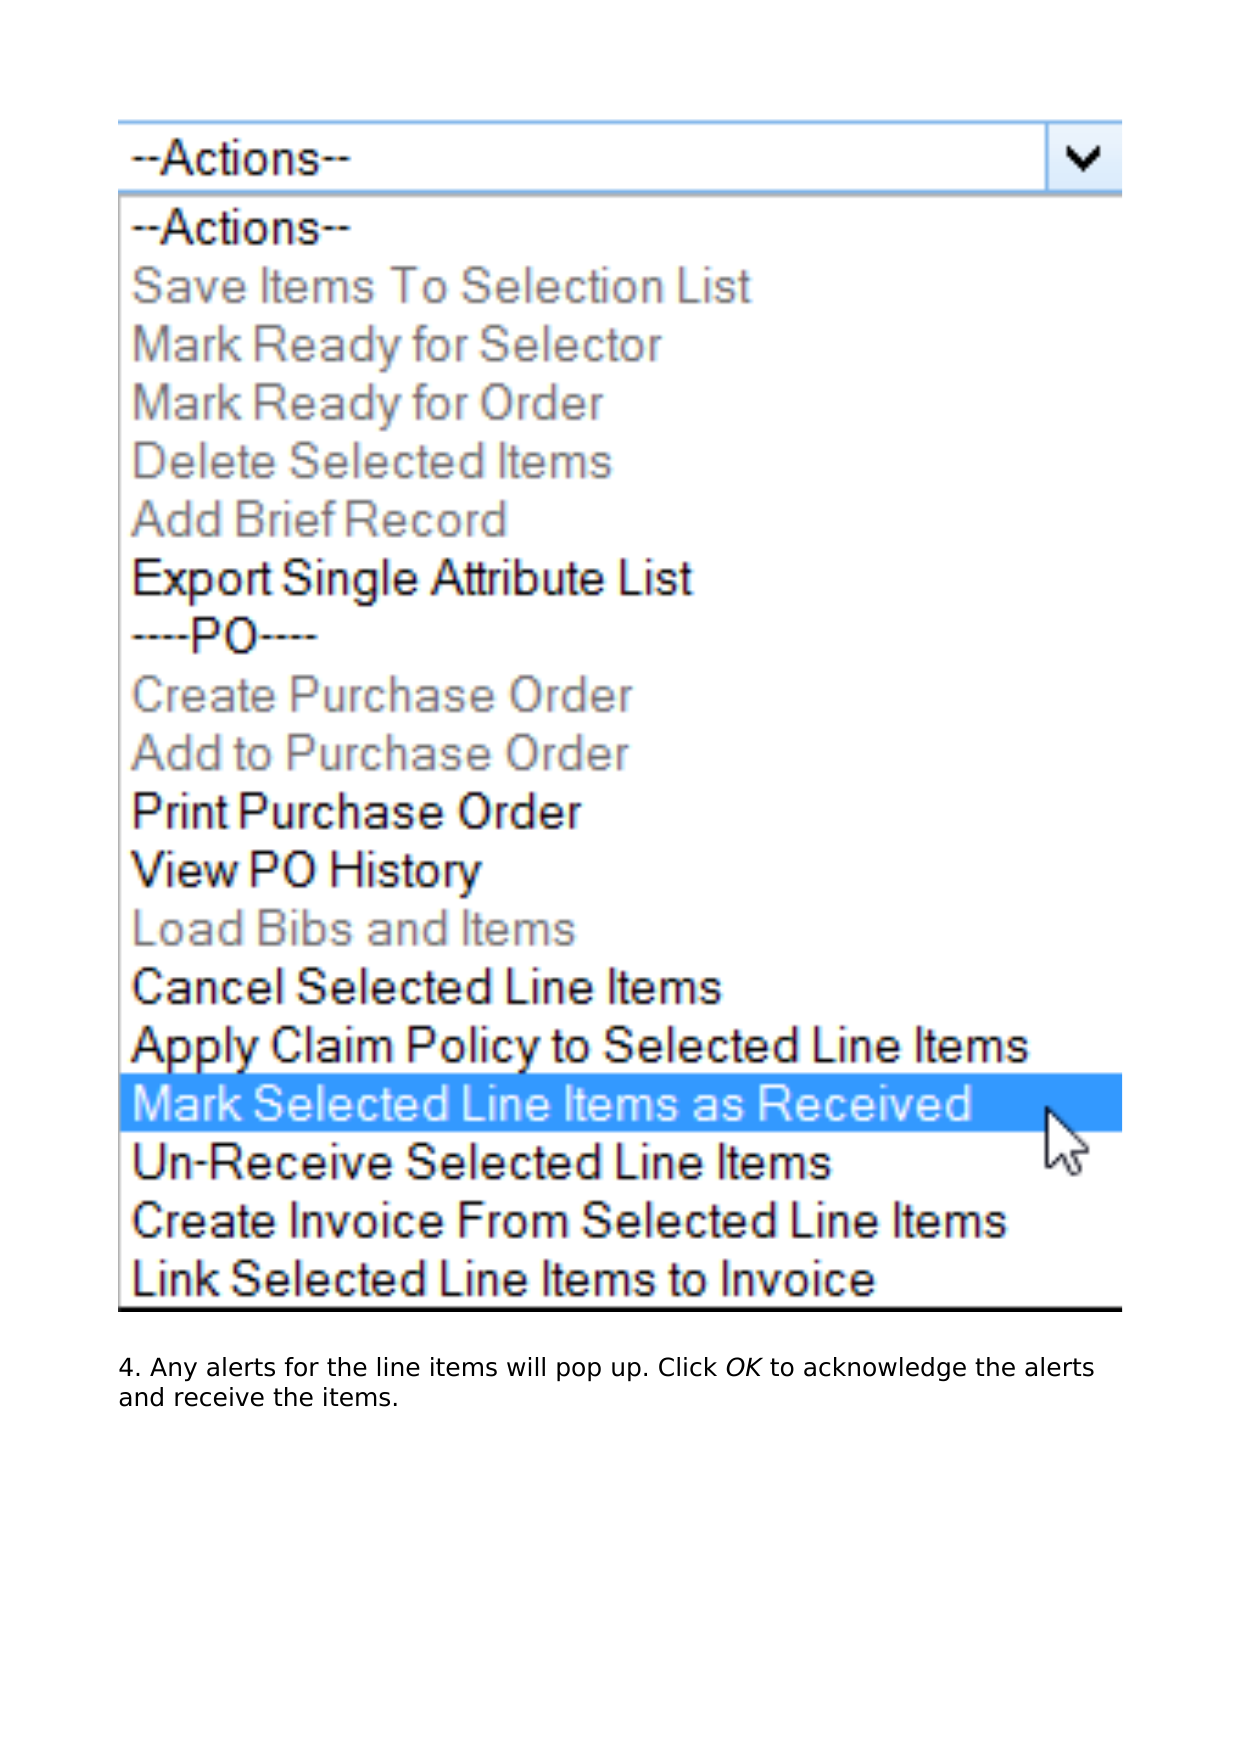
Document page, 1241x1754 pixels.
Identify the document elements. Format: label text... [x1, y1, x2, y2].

text 4. Any alerts for the line items will pop up. Click OK to acknowledge the alerts and receive the items. [118, 1353, 1122, 1412]
picture [118, 118, 1123, 1312]
